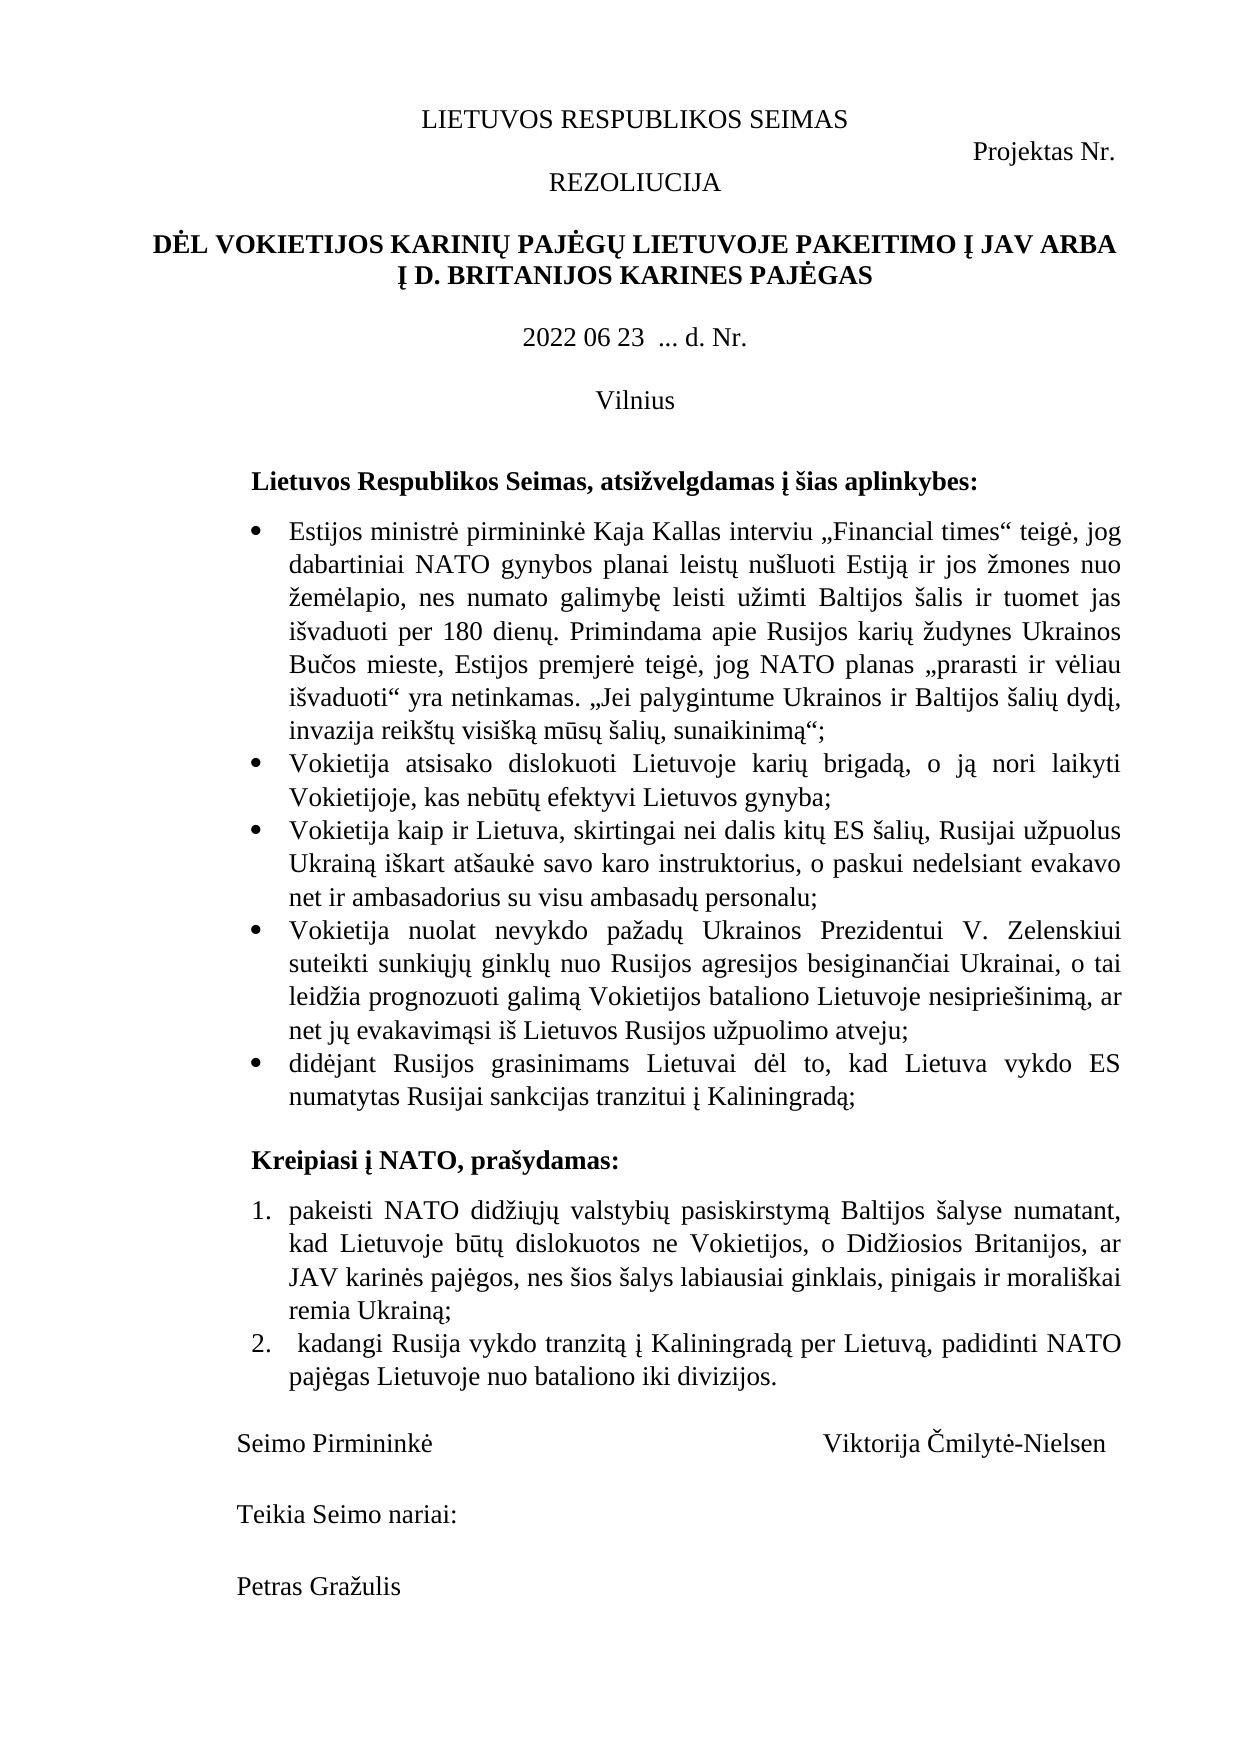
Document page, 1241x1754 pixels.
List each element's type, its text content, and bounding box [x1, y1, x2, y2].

text Vilnius [148, 384, 1122, 415]
text 2022 06 23 ... d. Nr. [148, 321, 1122, 353]
text Lietuvos Respublikos Seimas, atsižvelgdamas į šias aplinkybes: [148, 465, 1122, 496]
text Petras Gražulis [148, 1570, 1122, 1601]
text 1. pakeisti NATO didžiųjų valstybių pasiskirstymą Baltijos šalyse numatant, kad Lietuvoje būtų dislokuotos ne Vokietijos, o Didžiosios Britanijos, ar JAV karinės pajėgos, nes šios šalys labiausiai ginklais, pinigais ir morališkai remia Ukrainą; [251, 1194, 1122, 1325]
text 2. kadangi Rusija vykdo tranzitą į Kaliningradą per Lietuvą, padidinti NATO pajėgas Lietuvoje nuo bataliono iki divizijos. [251, 1327, 1122, 1392]
text Projektas Nr. [148, 134, 1122, 166]
text REZOLIUCIJA [148, 166, 1122, 197]
text  Vokietija kaip ir Lietuva, skirtingai nei dalis kitų ES šalių, Rusijai užpuolus Ukrainą iškart atšaukė savo karo instruktorius, o paskui nedelsiant evakavo net ir ambasadorius su visu ambasadų personalu; [251, 814, 1122, 912]
text Teikia Seimo nariai: [148, 1498, 1122, 1529]
text DĖL VOKIETIJOS KARINIŲ PAJĖGŲ LIETUVOJE PAKEITIMO Į JAV ARBA Į D. BRITANIJOS KARINES PAJĖGAS [148, 228, 1122, 290]
text  didėjant Rusijos grasinimams Lietuvai dėl to, kad Lietuva vykdo ES numatytas Rusijai sankcijas tranzitui į Kaliningradą; [251, 1047, 1122, 1111]
text Kreipiasi į NATO, prašydamas: [148, 1144, 1122, 1175]
text LIETUVOS RESPUBLIKOS SEIMAS [148, 103, 1122, 134]
text  Vokietija nuolat nevykdo pažadų Ukrainos Prezidentui V. Zelenskiui suteikti sunkiųjų ginklų nuo Rusijos agresijos besiginančiai Ukrainai, o tai leidžia prognozuoti galimą Vokietijos bataliono Lietuvoje nesipriešinimą, ar net jų evakavimąsi iš Lietuvos Rusijos užpuolimo atveju; [251, 914, 1122, 1045]
text Seimo Pirmininkė Viktorija Čmilytė-Nielsen [148, 1427, 1122, 1458]
text  Vokietija atsisako dislokuoti Lietuvoje karių brigadą, o ją nori laikyti Vokietijoje, kas nebūtų efektyvi Lietuvos gynyba; [251, 748, 1122, 812]
text  Estijos ministrė pirmininkė Kaja Kallas interviu „Financial times“ teigė, jog dabartiniai NATO gynybos planai leistų nušluoti Estiją ir jos žmones nuo žemėlapio, nes numato galimybę leisti užimti Baltijos šalis ir tuomet jas išvaduoti per 180 dienų. Primindama apie Rusijos karių žudynes Ukrainos Bučos mieste, Estijos premjerė teigė, jog NATO planas „prarasti ir vėliau išvaduoti“ yra netinkamas. „Jei palygintume Ukrainos ir Baltijos šalių dydį, invazija reikštų visišką mūsų šalių, sunaikinimą“; [251, 515, 1122, 746]
